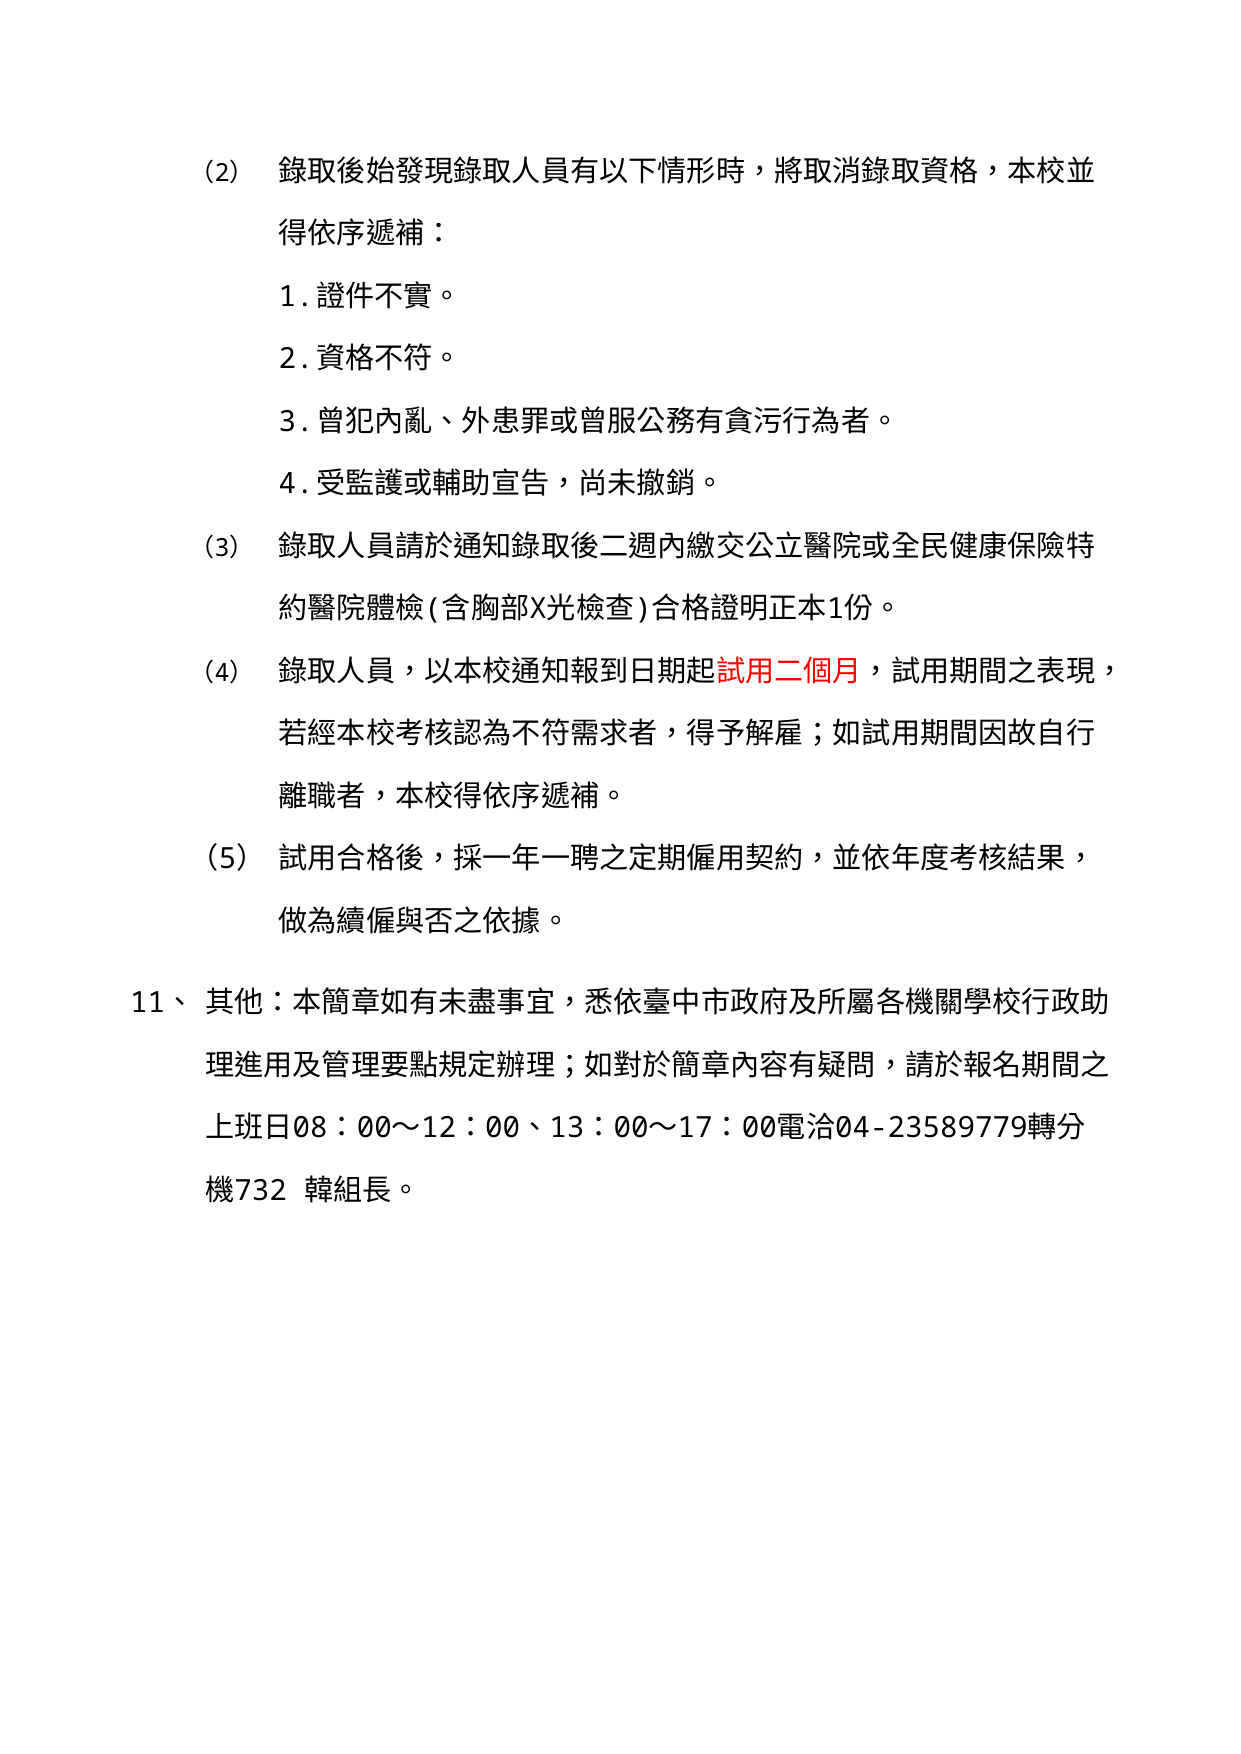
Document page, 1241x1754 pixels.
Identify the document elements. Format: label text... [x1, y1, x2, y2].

list 受監護或輔助宣告，尚未撤銷。 [278, 439, 1110, 502]
list 試用合格後，採一年一聘之定期僱用契約，並依年度考核結果，做為續僱與否之依據。 [189, 814, 1110, 939]
list 其他：本簡章如有未盡事宜，悉依臺中市政府及所屬各機關學校行政助理進用及管理要點規定辦理；如對於簡章內容有疑問，請於報名期間之上班日08：00～12：00、13：00～17：00電洽04-23589779轉分機732 韓組長。 [130, 958, 1110, 1208]
list 錄取人員，以本校通知報到日期起試用二個月，試用期間之表現，若經本校考核認為不符需求者，得予解雇；如試用期間因故自行離職者，本校得依序遞補。 [189, 627, 1110, 814]
list 資格不符。 [278, 314, 1110, 377]
list 證件不實。 [278, 252, 1110, 314]
list 錄取人員請於通知錄取後二週內繳交公立醫院或全民健康保險特約醫院體檢(含胸部X光檢查)合格證明正本1份。 [189, 502, 1110, 627]
list 錄取後始發現錄取人員有以下情形時，將取消錄取資格，本校並得依序遞補： [189, 127, 1110, 252]
list 曾犯內亂、外患罪或曾服公務有貪污行為者。 [278, 377, 1110, 439]
